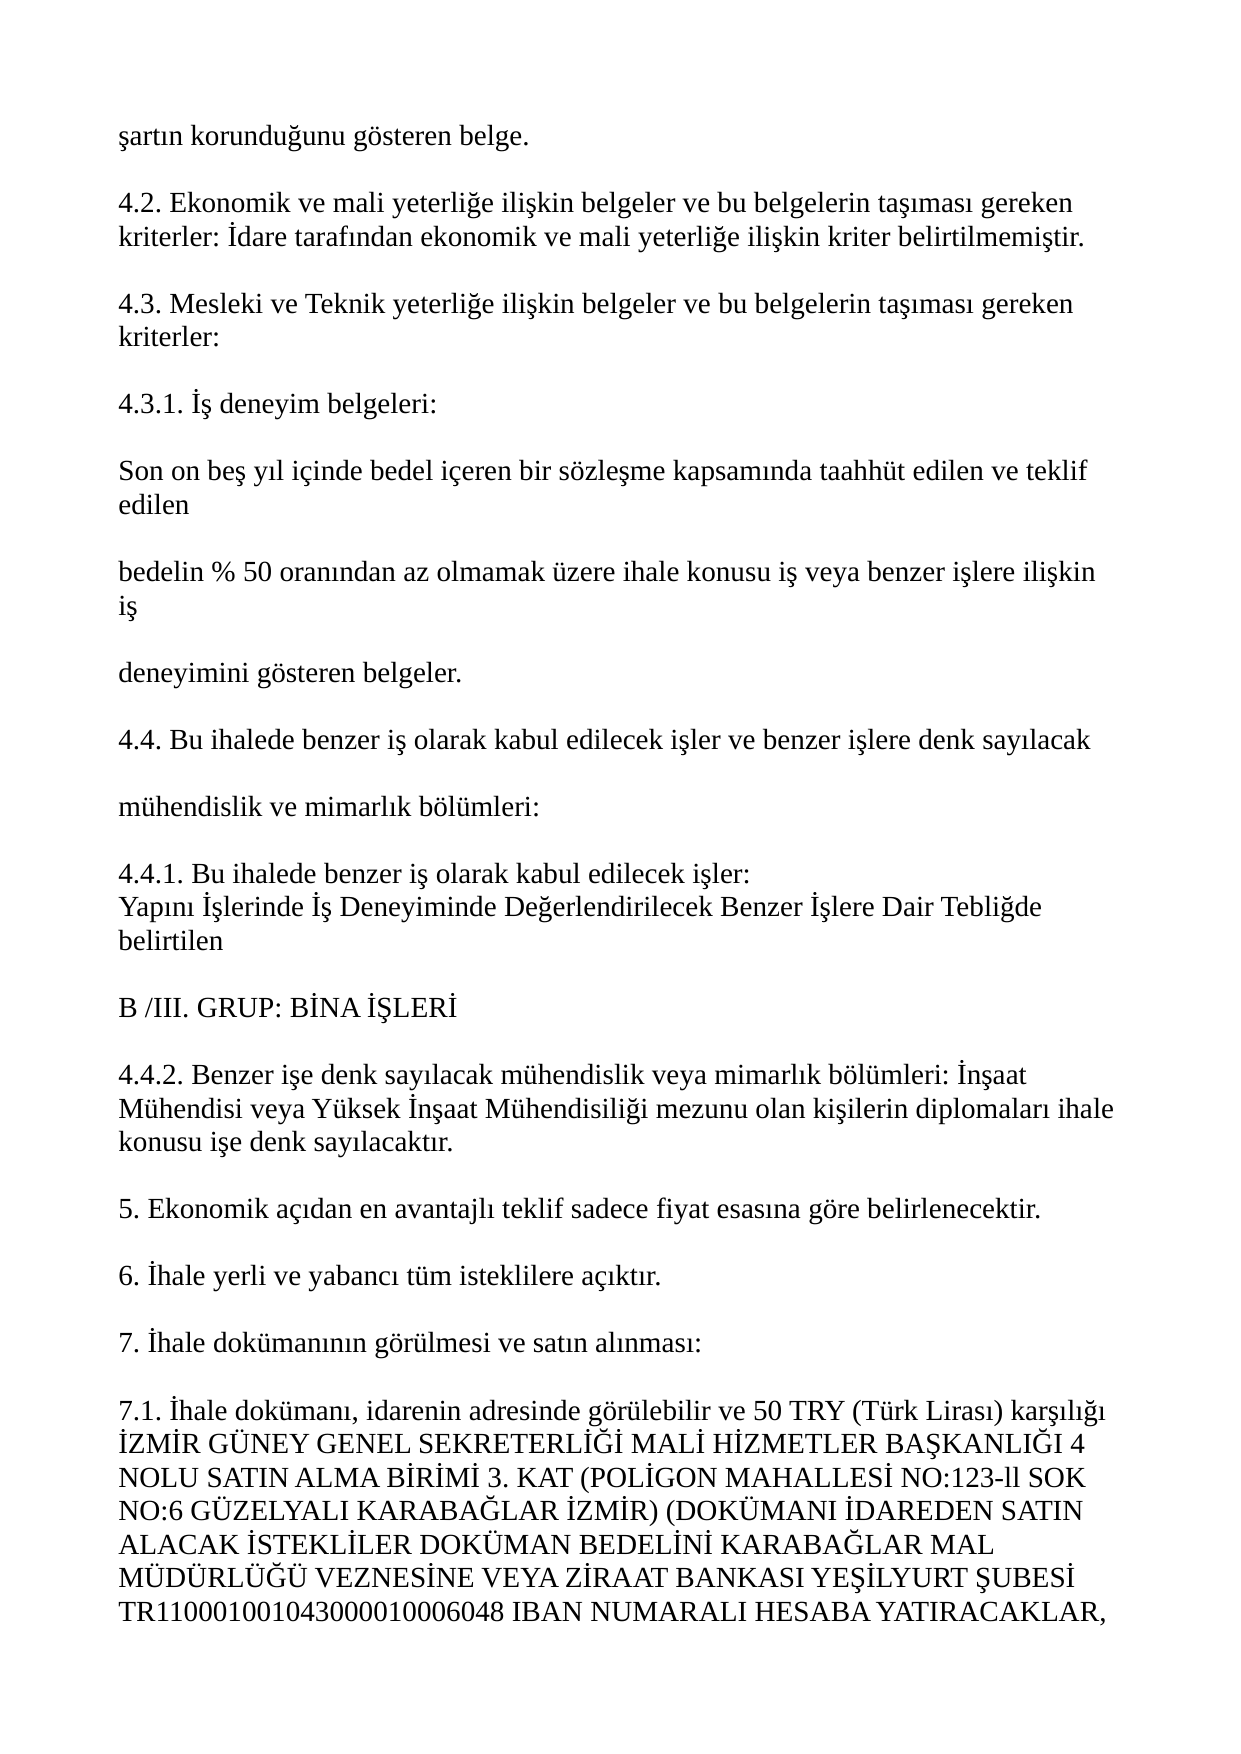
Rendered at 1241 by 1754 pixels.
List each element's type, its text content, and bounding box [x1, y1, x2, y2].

text Yapını İşlerinde İş Deneyiminde Değerlendirilecek Benzer İşlere Dair Tebliğde belirtilen [118, 889, 1122, 957]
text 4.4. Bu ihalede benzer iş olarak kabul edilecek işler ve benzer işlere denk sayılacak [118, 722, 1122, 755]
text 7.1. İhale dokümanı, idarenin adresinde görülebilir ve 50 TRY (Türk Lirası) karşılığı İZMİR GÜNEY GENEL SEKRETERLİĞİ MALİ HİZMETLER BAŞKANLIĞI 4 NOLU SATIN ALMA BİRİMİ 3. KAT (POLİGON MAHALLESİ NO:123-ll SOK NO:6 GÜZELYALI KARABAĞLAR İZMİR) (DOKÜMANI İDAREDEN SATIN ALACAK İSTEKLİLER DOKÜMAN BEDELİNİ KARABAĞLAR MAL MÜDÜRLÜĞÜ VEZNESİNE VEYA ZİRAAT BANKASI YEŞİLYURT ŞUBESİ TR110001001043000010006048 IBAN NUMARALI HESABA YATIRACAKLAR, [118, 1393, 1122, 1627]
text 4.3.1. İş deneyim belgeleri: [118, 386, 1122, 420]
text 7. İhale dokümanının görülmesi ve satın alınması: [118, 1326, 1122, 1359]
text mühendislik ve mimarlık bölümleri: [118, 789, 1122, 822]
text 4.2. Ekonomik ve mali yeterliğe ilişkin belgeler ve bu belgelerin taşıması gereken kriterler: İdare tarafından ekonomik ve mali yeterliğe ilişkin kriter belirtilmemiştir. [118, 185, 1122, 252]
text şartın korunduğunu gösteren belge. [118, 118, 1122, 152]
text B /III. GRUP: BİNA İŞLERİ [118, 990, 1122, 1024]
text 5. Ekonomik açıdan en avantajlı teklif sadece fiyat esasına göre belirlenecektir. [118, 1191, 1122, 1225]
text Son on beş yıl içinde bedel içeren bir sözleşme kapsamında taahhüt edilen ve teklif edilen [118, 453, 1122, 521]
text 6. İhale yerli ve yabancı tüm isteklilere açıktır. [118, 1258, 1122, 1292]
text deneyimini gösteren belgeler. [118, 655, 1122, 688]
text 4.4.2. Benzer işe denk sayılacak mühendislik veya mimarlık bölümleri: İnşaat Mühendisi veya Yüksek İnşaat Mühendisiliği mezunu olan kişilerin diplomaları ihale konusu işe denk sayılacaktır. [118, 1057, 1122, 1158]
text 4.4.1. Bu ihalede benzer iş olarak kabul edilecek işler: [118, 856, 1122, 889]
text bedelin % 50 oranından az olmamak üzere ihale konusu iş veya benzer işlere ilişkin iş [118, 554, 1122, 621]
text 4.3. Mesleki ve Teknik yeterliğe ilişkin belgeler ve bu belgelerin taşıması gereken kriterler: [118, 286, 1122, 353]
